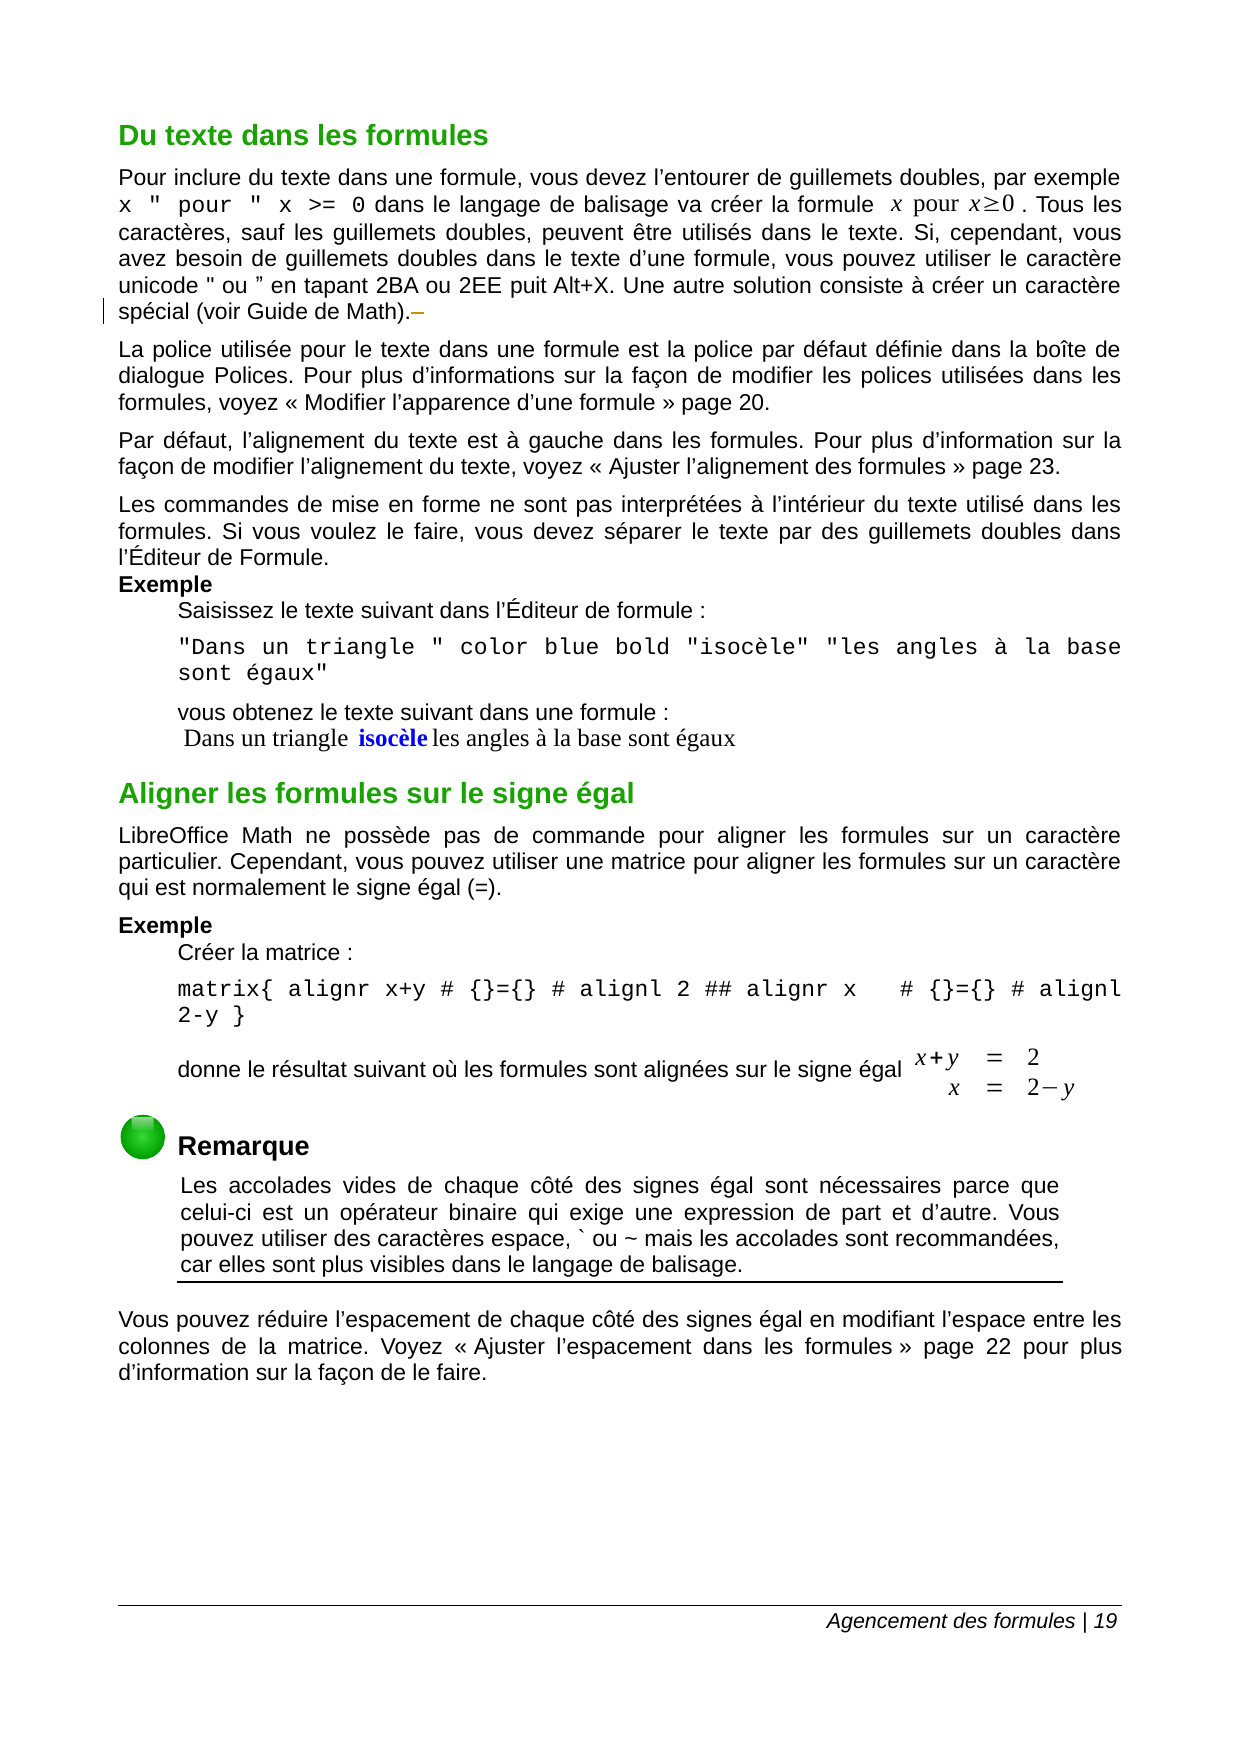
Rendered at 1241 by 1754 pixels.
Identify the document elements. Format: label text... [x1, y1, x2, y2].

text Créer la matrice : [177, 939, 1122, 965]
text LibreOffice Math ne possède pas de commande pour aligner les formules sur un caractère particulier. Cependant, vous pouvez utiliser une matrice pour aligner les formules sur un caractère qui est normalement le signe égal (=). [118, 822, 1122, 901]
text Exemple [118, 571, 1122, 597]
subtitle Aligner les formules sur le signe égal [118, 776, 1122, 810]
text Pour inclure du texte dans une formule, vous devez l’entourer de guillemets doubles, par exemple x " pour " x >= 0 dans le langage de balisage va créer la formule . Tous les caractères, sauf les guillemets doubles, peuvent être utilisés dans le texte. Si, cependant, vous avez besoin de guillemets doubles dans le texte d’une formule, vous pouvez utiliser le caractère unicode ʺ ou ˮ en tapant 2BA ou 2EE puit Alt+X. Une autre solution consiste à créer un caractère spécial (voir Guide de Math). [118, 163, 1122, 324]
text Vous pouvez réduire l’espacement de chaque côté des signes égal en modifiant l’espace entre les colonnes de la matrice. Voyez « Ajuster l’espacement dans les formules » page 22 pour plus d’information sur la façon de le faire. [118, 1306, 1122, 1385]
text matrix{ alignr x+y # {}={} # alignl 2 ## alignr x # {}={} # alignl 2-y } [177, 977, 1122, 1029]
text vous obtenez le texte suivant dans une formule : [177, 699, 1122, 753]
subtitle Remarque [118, 1112, 1122, 1162]
text Les accolades vides de chaque côté des signes égal sont nécessaires parce que celui-ci est un opérateur binaire qui exige une expression de part et d’autre. Vous pouvez utiliser des caractères espace, ` ou ~ mais les accolades sont recommandées, car elles sont plus visibles dans le langage de balisage. [177, 1169, 1063, 1281]
text Par défaut, l’alignement du texte est à gauche dans les formules. Pour plus d’information sur la façon de modifier l’alignement du texte, voyez « Ajuster l’alignement des formules » page 23. [118, 427, 1122, 480]
text Exemple [118, 912, 1122, 939]
text Les commandes de mise en forme ne sont pas interprétées à l’intérieur du texte utilisé dans les formules. Si vous voulez le faire, vous devez séparer le texte par des guillemets doubles dans l’Éditeur de Formule. [118, 491, 1122, 571]
text donne le résultat suivant où les formules sont alignées sur le signe égal [177, 1041, 1122, 1100]
text Saisissez le texte suivant dans l’Éditeur de formule : [177, 597, 1122, 623]
subtitle Du texte dans les formules [118, 118, 1122, 152]
text La police utilisée pour le texte dans une formule est la police par défaut définie dans la boîte de dialogue Polices. Pour plus d’informations sur la façon de modifier les polices utilisées dans les formules, voyez « Modifier l’apparence d’une formule » page 20. [118, 336, 1122, 415]
text "Dans un triangle " color blue bold "isocèle" "les angles à la base sont égaux" [177, 635, 1122, 687]
